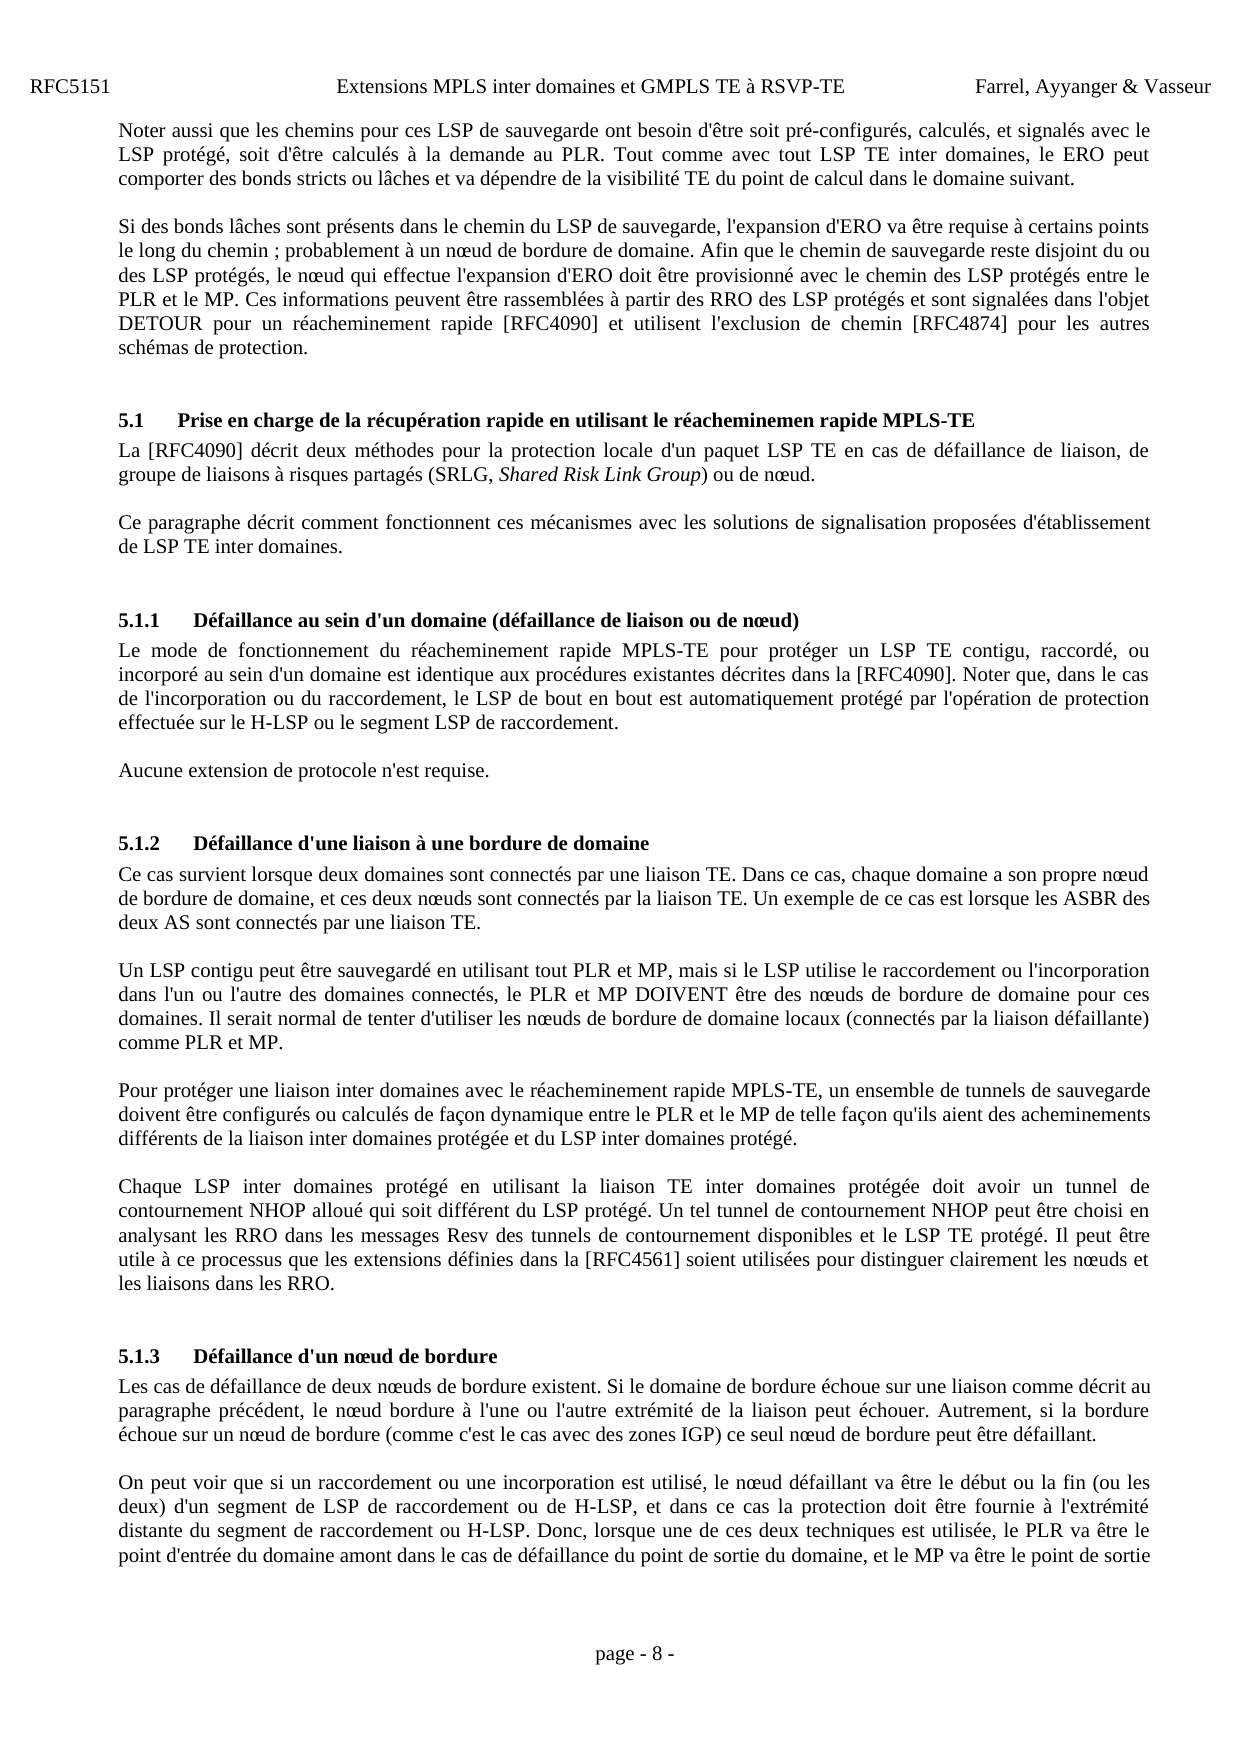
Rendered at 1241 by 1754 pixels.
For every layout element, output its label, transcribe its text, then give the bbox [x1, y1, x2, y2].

subtitle 5.1.2 Défaillance d'une liaison à une bordure de domaine [118, 831, 1152, 855]
text Si des bonds lâches sont présents dans le chemin du LSP de sauvegarde, l'expansion d'ERO va être requise à certains points le long du chemin ; probablement à un nœud de bordure de domaine. Afin que le chemin de sauvegarde reste disjoint du ou des LSP protégés, le nœud qui effectue l'expansion d'ERO doit être provisionné avec le chemin des LSP protégés entre le PLR et le MP. Ces informations peuvent être rassemblées à partir des RRO des LSP protégés et sont signalées dans l'objet DETOUR pour un réacheminement rapide [RFC4090] et utilisent l'exclusion de chemin [RFC4874] pour les autres schémas de protection. [118, 214, 1152, 359]
text La [RFC4090] décrit deux méthodes pour la protection locale d'un paquet LSP TE en cas de défaillance de liaison, de groupe de liaisons à risques partagés (SRLG, Shared Risk Link Group) ou de nœud. [118, 438, 1152, 486]
text Noter aussi que les chemins pour ces LSP de sauvegarde ont besoin d'être soit pré-configurés, calculés, et signalés avec le LSP protégé, soit d'être calculés à la demande au PLR. Tout comme avec tout LSP TE inter domaines, le ERO peut comporter des bonds stricts ou lâches et va dépendre de la visibilité TE du point de calcul dans le domaine suivant. [118, 118, 1152, 190]
text Aucune extension de protocole n'est requise. [118, 758, 1152, 782]
text Les cas de défaillance de deux nœuds de bordure existent. Si le domaine de bordure échoue sur une liaison comme décrit au paragraphe précédent, le nœud bordure à l'une ou l'autre extrémité de la liaison peut échouer. Autrement, si la bordure échoue sur un nœud de bordure (comme c'est le cas avec des zones IGP) ce seul nœud de bordure peut être défaillant. [118, 1374, 1152, 1446]
text Ce cas survient lorsque deux domaines sont connectés par une liaison TE. Dans ce cas, chaque domaine a son propre nœud de bordure de domaine, et ces deux nœuds sont connectés par la liaison TE. Un exemple de ce cas est lorsque les ASBR des deux AS sont connectés par une liaison TE. [118, 862, 1152, 934]
text On peut voir que si un raccordement ou une incorporation est utilisé, le nœud défaillant va être le début ou la fin (ou les deux) d'un segment de LSP de raccordement ou de H-LSP, et dans ce cas la protection doit être fournie à l'extrémité distante du segment de raccordement ou H-LSP. Donc, lorsque une de ces deux techniques est utilisée, le PLR va être le point d'entrée du domaine amont dans le cas de défaillance du point de sortie du domaine, et le MP va être le point de sortie [118, 1470, 1152, 1567]
text Ce paragraphe décrit comment fonctionnent ces mécanismes avec les solutions de signalisation proposées d'établissement de LSP TE inter domaines. [118, 510, 1152, 558]
subtitle 5.1.1 Défaillance au sein d'un domaine (défaillance de liaison ou de nœud) [118, 607, 1152, 632]
text Chaque LSP inter domaines protégé en utilisant la liaison TE inter domaines protégée doit avoir un tunnel de contournement NHOP alloué qui soit différent du LSP protégé. Un tel tunnel de contournement NHOP peut être choisi en analysant les RRO dans les messages Resv des tunnels de contournement disponibles et le LSP TE protégé. Il peut être utile à ce processus que les extensions définies dans la [RFC4561] soient utilisées pour distinguer clairement les nœuds et les liaisons dans les RRO. [118, 1174, 1152, 1295]
subtitle 5.1.3 Défaillance d'un nœud de bordure [118, 1344, 1152, 1368]
text Pour protéger une liaison inter domaines avec le réacheminement rapide MPLS-TE, un ensemble de tunnels de sauvegarde doivent être configurés ou calculés de façon dynamique entre le PLR et le MP de telle façon qu'ils aient des acheminements différents de la liaison inter domaines protégée et du LSP inter domaines protégé. [118, 1078, 1152, 1150]
subtitle 5.1 Prise en charge de la récupération rapide en utilisant le réacheminemen rapide MPLS-TE [118, 408, 1152, 432]
text Un LSP contigu peut être sauvegardé en utilisant tout PLR et MP, mais si le LSP utilise le raccordement ou l'incorporation dans l'un ou l'autre des domaines connectés, le PLR et MP DOIVENT être des nœuds de bordure de domaine pour ces domaines. Il serait normal de tenter d'utiliser les nœuds de bordure de domaine locaux (connectés par la liaison défaillante) comme PLR et MP. [118, 958, 1152, 1054]
text Le mode de fonctionnement du réacheminement rapide MPLS-TE pour protéger un LSP TE contigu, raccordé, ou incorporé au sein d'un domaine est identique aux procédures existantes décrites dans la [RFC4090]. Noter que, dans le cas de l'incorporation ou du raccordement, le LSP de bout en bout est automatiquement protégé par l'opération de protection effectuée sur le H-LSP ou le segment LSP de raccordement. [118, 638, 1152, 734]
